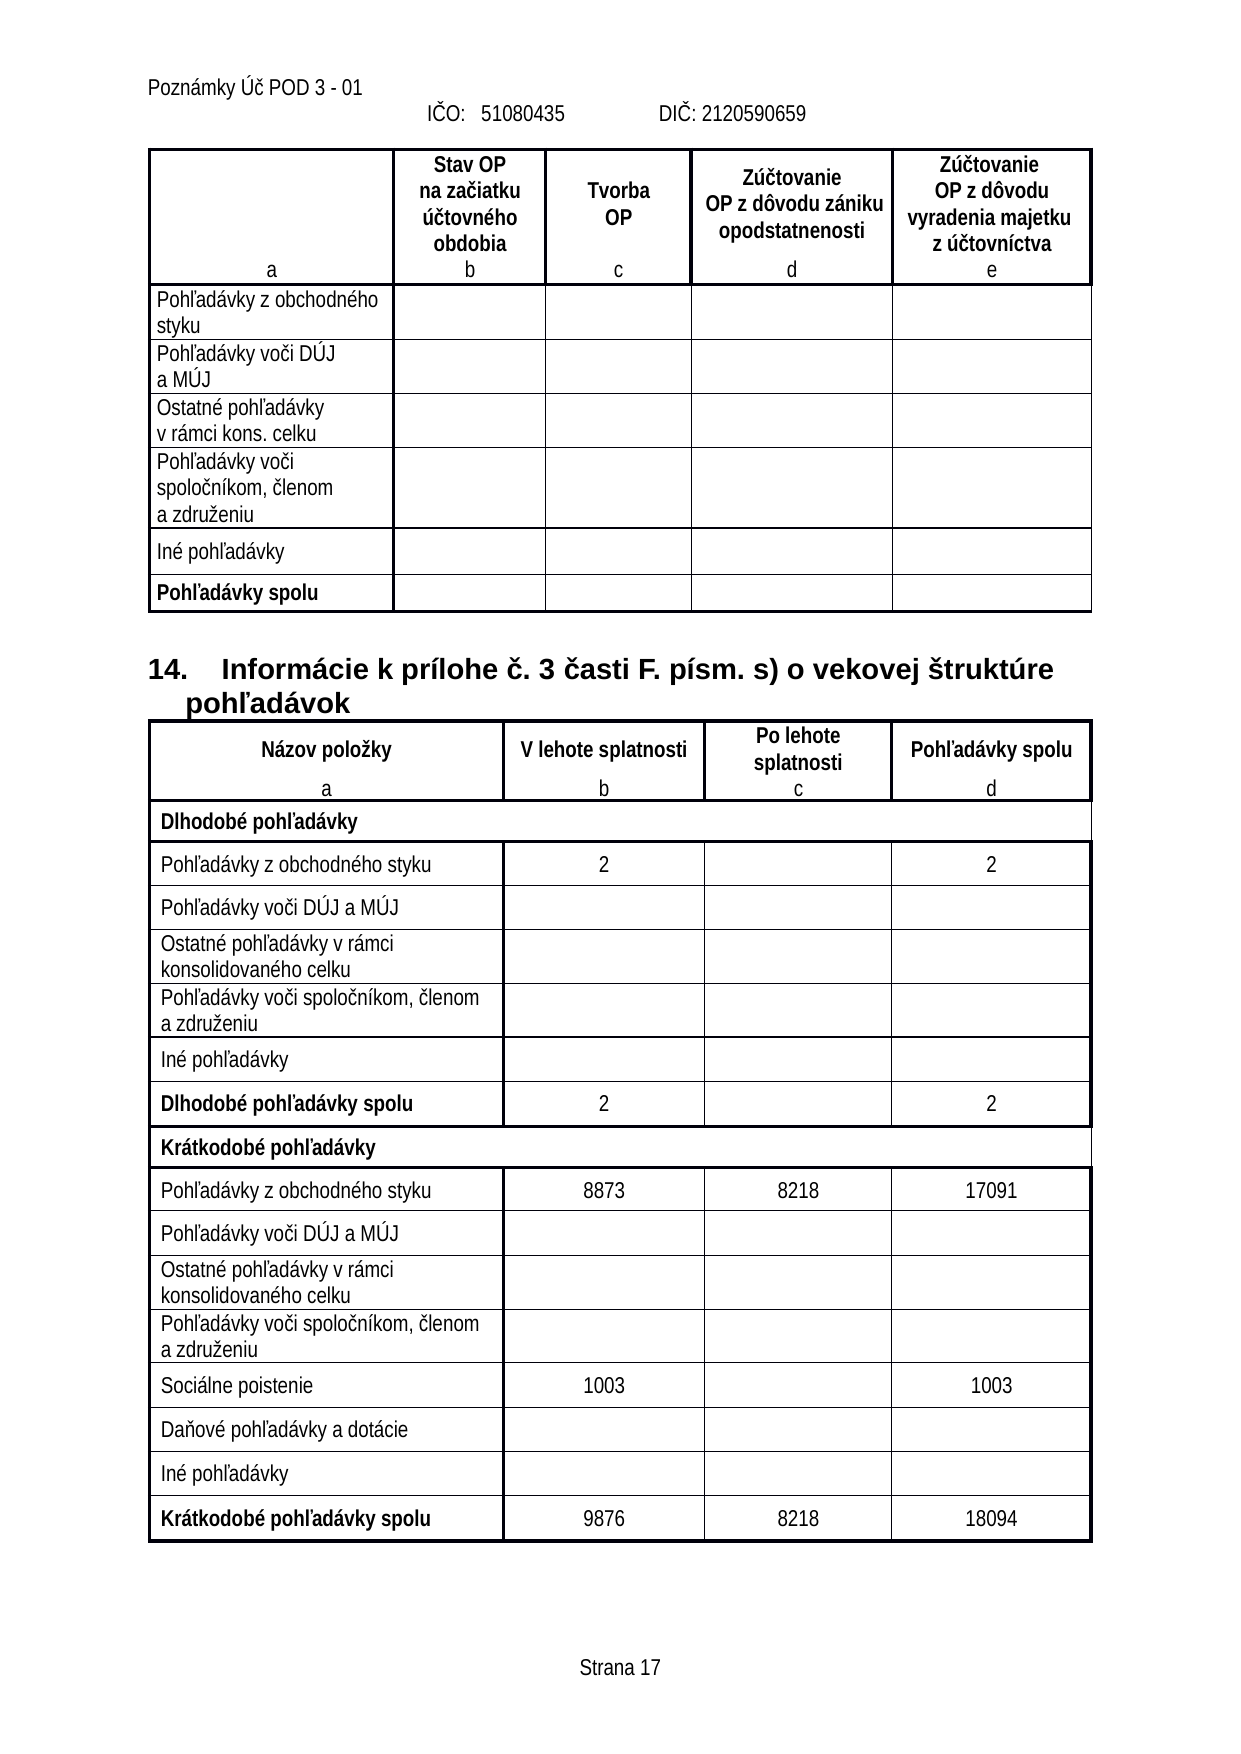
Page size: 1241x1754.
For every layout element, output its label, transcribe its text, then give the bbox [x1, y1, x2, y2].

table_cell [505, 1211, 704, 1255]
table_cell b [395, 256, 544, 283]
table_cell Krátkodobé pohľadávky spolu [151, 1496, 502, 1539]
table_cell [892, 1452, 1089, 1495]
table_cell [705, 930, 891, 982]
table_cell Sociálne poistenie [151, 1363, 502, 1406]
table_cell [395, 340, 545, 393]
table_cell 17091 [892, 1169, 1089, 1210]
table_cell [546, 340, 691, 393]
table_cell [705, 984, 891, 1036]
table_cell [892, 1038, 1089, 1081]
table_cell [546, 529, 691, 574]
table_cell d [693, 256, 891, 283]
title Informácie k prílohe č. 3 časti F. písm. s) o vekovej štruktúre pohľadávok [148, 652, 1092, 719]
table_cell [705, 1211, 891, 1255]
table_cell Dlhodobé pohľadávky [151, 802, 1091, 840]
table_cell [893, 529, 1091, 574]
table_cell Zúčtovanie OP z dôvodu zániku opodstatnenosti [693, 151, 891, 256]
table_cell 8873 [505, 1169, 704, 1210]
table_cell a [151, 775, 502, 799]
table_cell [705, 1038, 891, 1081]
table_cell [893, 286, 1091, 338]
table_cell [705, 1408, 891, 1451]
table_cell [705, 1082, 891, 1125]
table_cell 8218 [705, 1496, 891, 1539]
table_cell [692, 529, 892, 574]
table_cell [505, 930, 704, 982]
table_cell [505, 1038, 704, 1081]
table_cell [395, 394, 545, 446]
table_cell [505, 1310, 704, 1362]
table_cell [892, 886, 1089, 929]
table_cell [692, 394, 892, 446]
table_header Pohľadávky spolu [893, 723, 1089, 775]
table_cell Ostatné pohľadávky v rámci kons. celku [151, 394, 392, 446]
table_cell Ostatné pohľadávky v rámci konsolidovaného celku [151, 1256, 502, 1308]
table_cell [546, 448, 691, 527]
table_cell Pohľadávky voči spoločníkom, členom a združeniu [151, 1310, 502, 1362]
table_cell [505, 1452, 704, 1495]
table_cell Tvorba OP [547, 151, 689, 256]
table_cell 8218 [705, 1169, 891, 1210]
table_cell [505, 1408, 704, 1451]
table_cell a [151, 256, 392, 283]
table_header Po lehote splatnosti [706, 723, 890, 775]
table_cell 2 [892, 843, 1089, 884]
table_cell Dlhodobé pohľadávky spolu [151, 1082, 502, 1125]
table_cell [892, 1310, 1089, 1362]
table_cell Zúčtovanie OP z dôvodu vyradenia majetku z účtovníctva [894, 151, 1089, 256]
table_cell Pohľadávky voči DÚJ a MÚJ [151, 1211, 502, 1255]
table_cell Iné pohľadávky [151, 529, 392, 574]
table_cell Pohľadávky voči spoločníkom, členom a združeniu [151, 984, 502, 1036]
table_cell [546, 286, 691, 338]
table_cell Pohľadávky spolu [151, 575, 392, 610]
table_cell [893, 340, 1091, 393]
table_cell 18094 [892, 1496, 1089, 1539]
table_cell [692, 340, 892, 393]
table_cell [893, 394, 1091, 446]
table_cell d [893, 775, 1089, 799]
table_cell 2 [505, 1082, 704, 1125]
table_cell [705, 886, 891, 929]
table_cell 1003 [505, 1363, 704, 1406]
table_cell [705, 1363, 891, 1406]
table_cell [505, 886, 704, 929]
table_cell 2 [505, 843, 704, 884]
table_cell [705, 1452, 891, 1495]
table_cell [692, 575, 892, 610]
table_cell 2 [892, 1082, 1089, 1125]
table_cell [692, 448, 892, 527]
table_cell b [505, 775, 703, 799]
table_cell e [894, 256, 1089, 283]
table_cell [546, 575, 691, 610]
table_cell [395, 575, 545, 610]
table_cell Daňové pohľadávky a dotácie [151, 1408, 502, 1451]
table_cell Ostatné pohľadávky v rámci konsolidovaného celku [151, 930, 502, 982]
table_cell Pohľadávky z obchodného styku [151, 1169, 502, 1210]
table_header V lehote splatnosti [505, 723, 703, 775]
table_cell [546, 394, 691, 446]
table_cell 1003 [892, 1363, 1089, 1406]
table_header [151, 151, 392, 256]
table_cell Stav OP na začiatku účtovného obdobia [395, 151, 544, 256]
table_header Názov položky [151, 723, 502, 775]
table_cell [395, 286, 545, 338]
table_cell Pohľadávky z obchodného styku [151, 286, 392, 338]
table_cell Pohľadávky voči DÚJ a MÚJ [151, 340, 392, 393]
table_cell Pohľadávky voči spoločníkom, členom a združeniu [151, 448, 392, 527]
table_cell Krátkodobé pohľadávky [151, 1128, 1091, 1166]
table_cell [705, 1256, 891, 1308]
table_cell [893, 448, 1091, 527]
table_cell [892, 930, 1089, 982]
table_cell [892, 1408, 1089, 1451]
table_cell Pohľadávky z obchodného styku [151, 843, 502, 884]
table_cell [395, 529, 545, 574]
table_cell [692, 286, 892, 338]
table_cell c [706, 775, 890, 799]
table_cell [893, 575, 1091, 610]
table_cell Iné pohľadávky [151, 1038, 502, 1081]
table_cell Iné pohľadávky [151, 1452, 502, 1495]
table_cell [892, 1211, 1089, 1255]
table_cell [705, 1310, 891, 1362]
table_cell [705, 843, 891, 884]
table_cell [505, 1256, 704, 1308]
table_cell [505, 984, 704, 1036]
table_cell [892, 1256, 1089, 1308]
table_cell c [547, 256, 689, 283]
table_cell Pohľadávky voči DÚJ a MÚJ [151, 886, 502, 929]
table_cell [892, 984, 1089, 1036]
table_cell [395, 448, 545, 527]
table_cell 9876 [505, 1496, 704, 1539]
